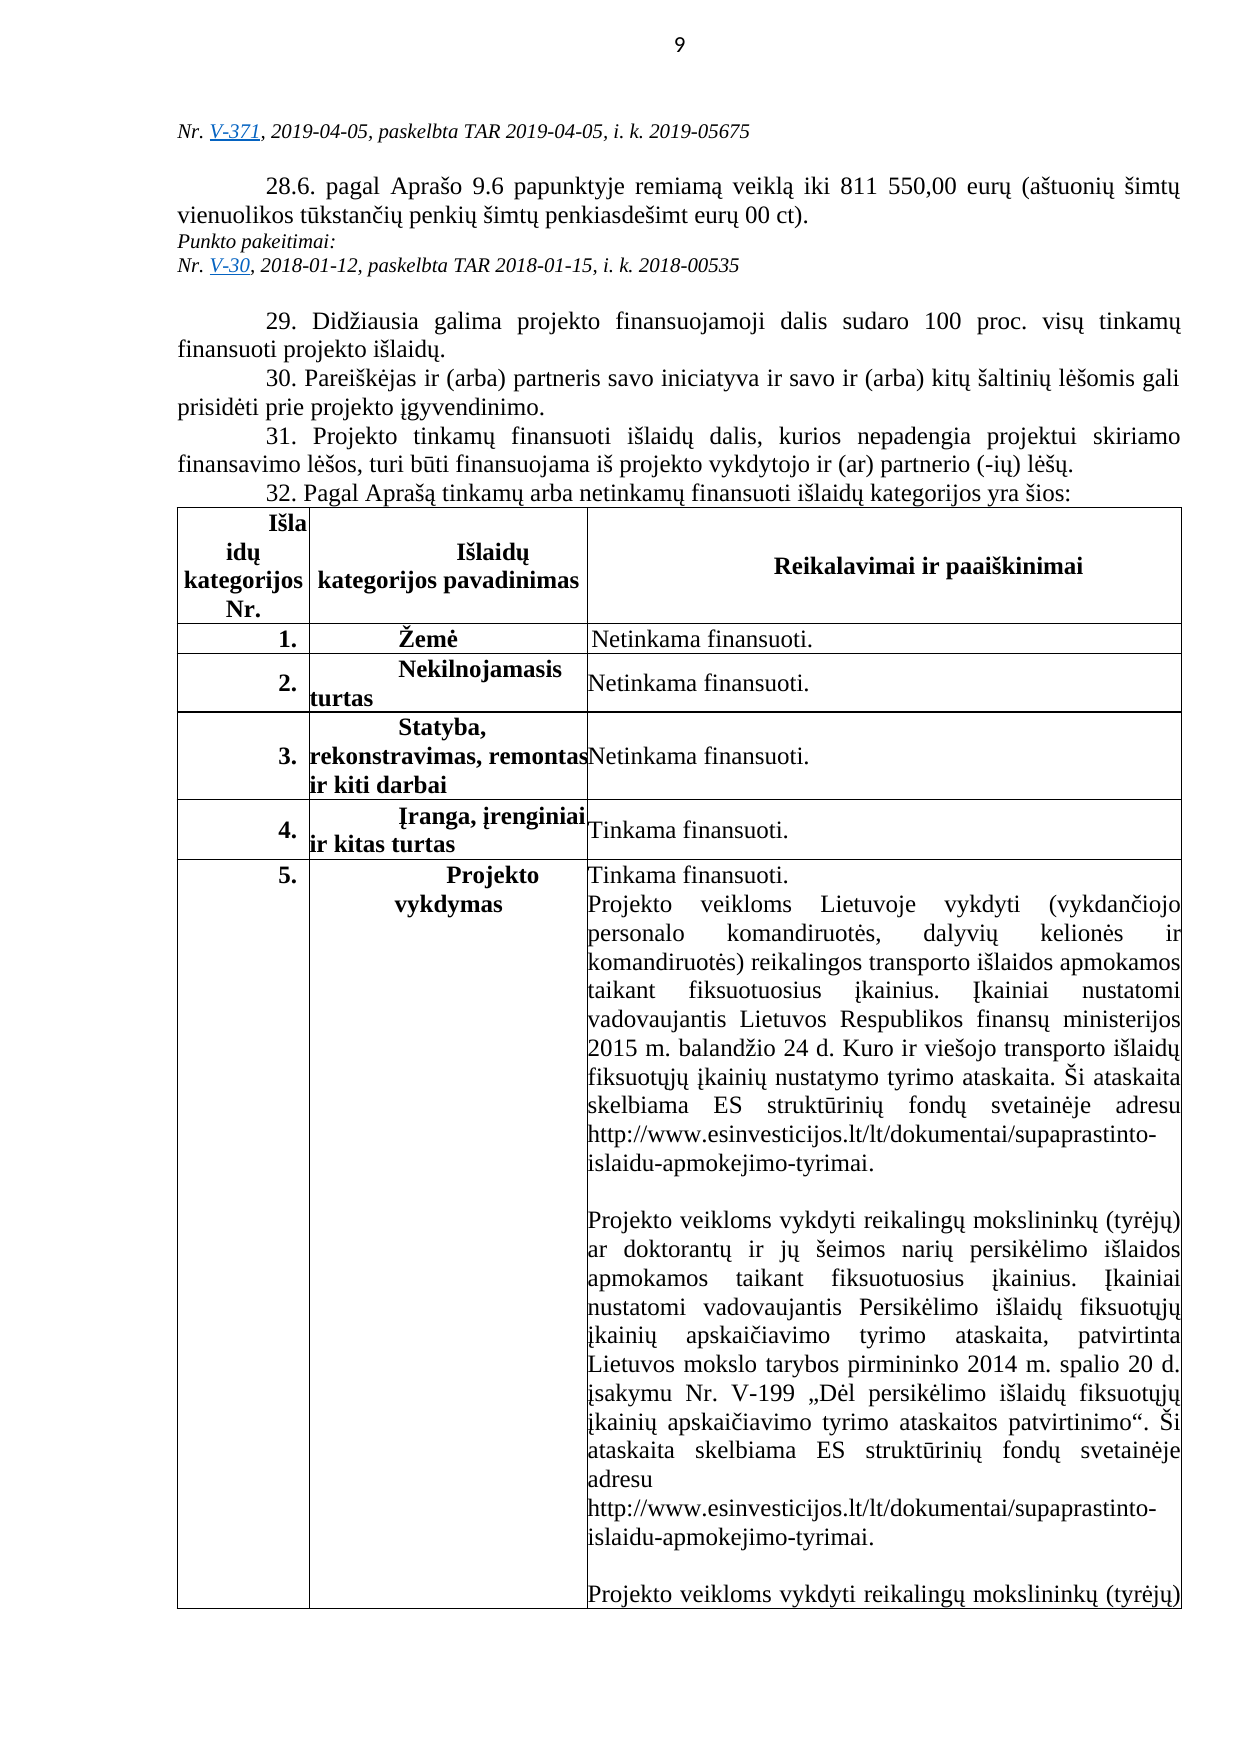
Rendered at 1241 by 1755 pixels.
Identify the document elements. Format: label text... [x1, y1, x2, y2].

table_header Reikalavimai ir paaiškinimai [588, 508, 1181, 623]
table_header Išlaidų kategorijos Nr. [178, 508, 309, 623]
table_cell 3. [178, 713, 309, 799]
table_cell Projekto vykdymas [310, 860, 587, 1608]
table_cell 1. [178, 624, 309, 653]
text 31. Projekto tinkamų finansuoti išlaidų dalis, kurios nepadengia projektui skiriamo finansavimo lėšos, turi būti finansuojama iš projekto vykdytojo ir (ar) partnerio (-ių) lėšų. [177, 421, 1182, 478]
text Nr. V-371, 2019-04-05, paskelbta TAR 2019-04-05, i. k. 2019-05675 [177, 118, 1182, 143]
table_cell 4. [178, 800, 309, 859]
table_cell Netinkama finansuoti. [588, 654, 1181, 711]
table_cell Netinkama finansuoti. [588, 624, 1181, 653]
table_cell Tinkama finansuoti. Projekto veikloms Lietuvoje vykdyti (vykdančiojo personalo komandiruotės, dalyvių kelionės ir komandiruotės) reikalingos transporto išlaidos apmokamos taikant fiksuotuosius įkainius. Įkainiai nustatomi vadovaujantis Lietuvos Respublikos finansų ministerijos 2015 m. balandžio 24 d. Kuro ir viešojo transporto išlaidų fiksuotųjų įkainių nustatymo tyrimo ataskaita. Ši ataskaita skelbiama ES struktūrinių fondų svetainėje adresu http://www.esinvesticijos.lt/lt/dokumentai/supaprastinto-islaidu-apmokejimo-tyrimai. Projekto veikloms vykdyti reikalingų mokslininkų (tyrėjų) ar doktorantų ir jų šeimos narių persikėlimo išlaidos apmokamos taikant fiksuotuosius įkainius. Įkainiai nustatomi vadovaujantis Persikėlimo išlaidų fiksuotųjų įkainių apskaičiavimo tyrimo ataskaita, patvirtinta Lietuvos mokslo tarybos pirmininko 2014 m. spalio 20 d. įsakymu Nr. V-199 „Dėl persikėlimo išlaidų fiksuotųjų įkainių apskaičiavimo tyrimo ataskaitos patvirtinimo“. Ši ataskaita skelbiama ES struktūrinių fondų svetainėje adresu http://www.esinvesticijos.lt/lt/dokumentai/supaprastinto-islaidu-apmokejimo-tyrimai. Projekto veikloms vykdyti reikalingų mokslininkų (tyrėjų) [588, 860, 1181, 1608]
text 30. Pareiškėjas ir (arba) partneris savo iniciatyva ir savo ir (arba) kitų šaltinių lėšomis gali prisidėti prie projekto įgyvendinimo. [177, 363, 1182, 421]
text Punkto pakeitimai: [177, 229, 1182, 253]
table_cell Netinkama finansuoti. [588, 713, 1181, 799]
table_cell Žemė [310, 624, 587, 653]
table_cell Įranga, įrenginiai ir kitas turtas [310, 800, 587, 859]
table_cell Statyba, rekonstravimas, remontas ir kiti darbai [310, 713, 587, 799]
table_cell 2. [178, 654, 309, 711]
text 32. Pagal Aprašą tinkamų arba netinkamų finansuoti išlaidų kategorijos yra šios: [177, 478, 1182, 507]
table_cell Tinkama finansuoti. [588, 800, 1181, 859]
table_cell Nekilnojamasis turtas [310, 654, 587, 711]
text 29. Didžiausia galima projekto finansuojamoji dalis sudaro 100 proc. visų tinkamų finansuoti projekto išlaidų. [177, 306, 1182, 363]
text Nr. V-30, 2018-01-12, paskelbta TAR 2018-01-15, i. k. 2018-00535 [177, 253, 1182, 277]
table_header Išlaidų kategorijos pavadinimas [310, 508, 587, 623]
text 28.6. pagal Aprašo 9.6 papunktyje remiamą veiklą iki 811 550,00 eurų (aštuonių šimtų vienuolikos tūkstančių penkių šimtų penkiasdešimt eurų 00 ct). [177, 171, 1182, 229]
table_cell 5. [178, 860, 309, 1608]
